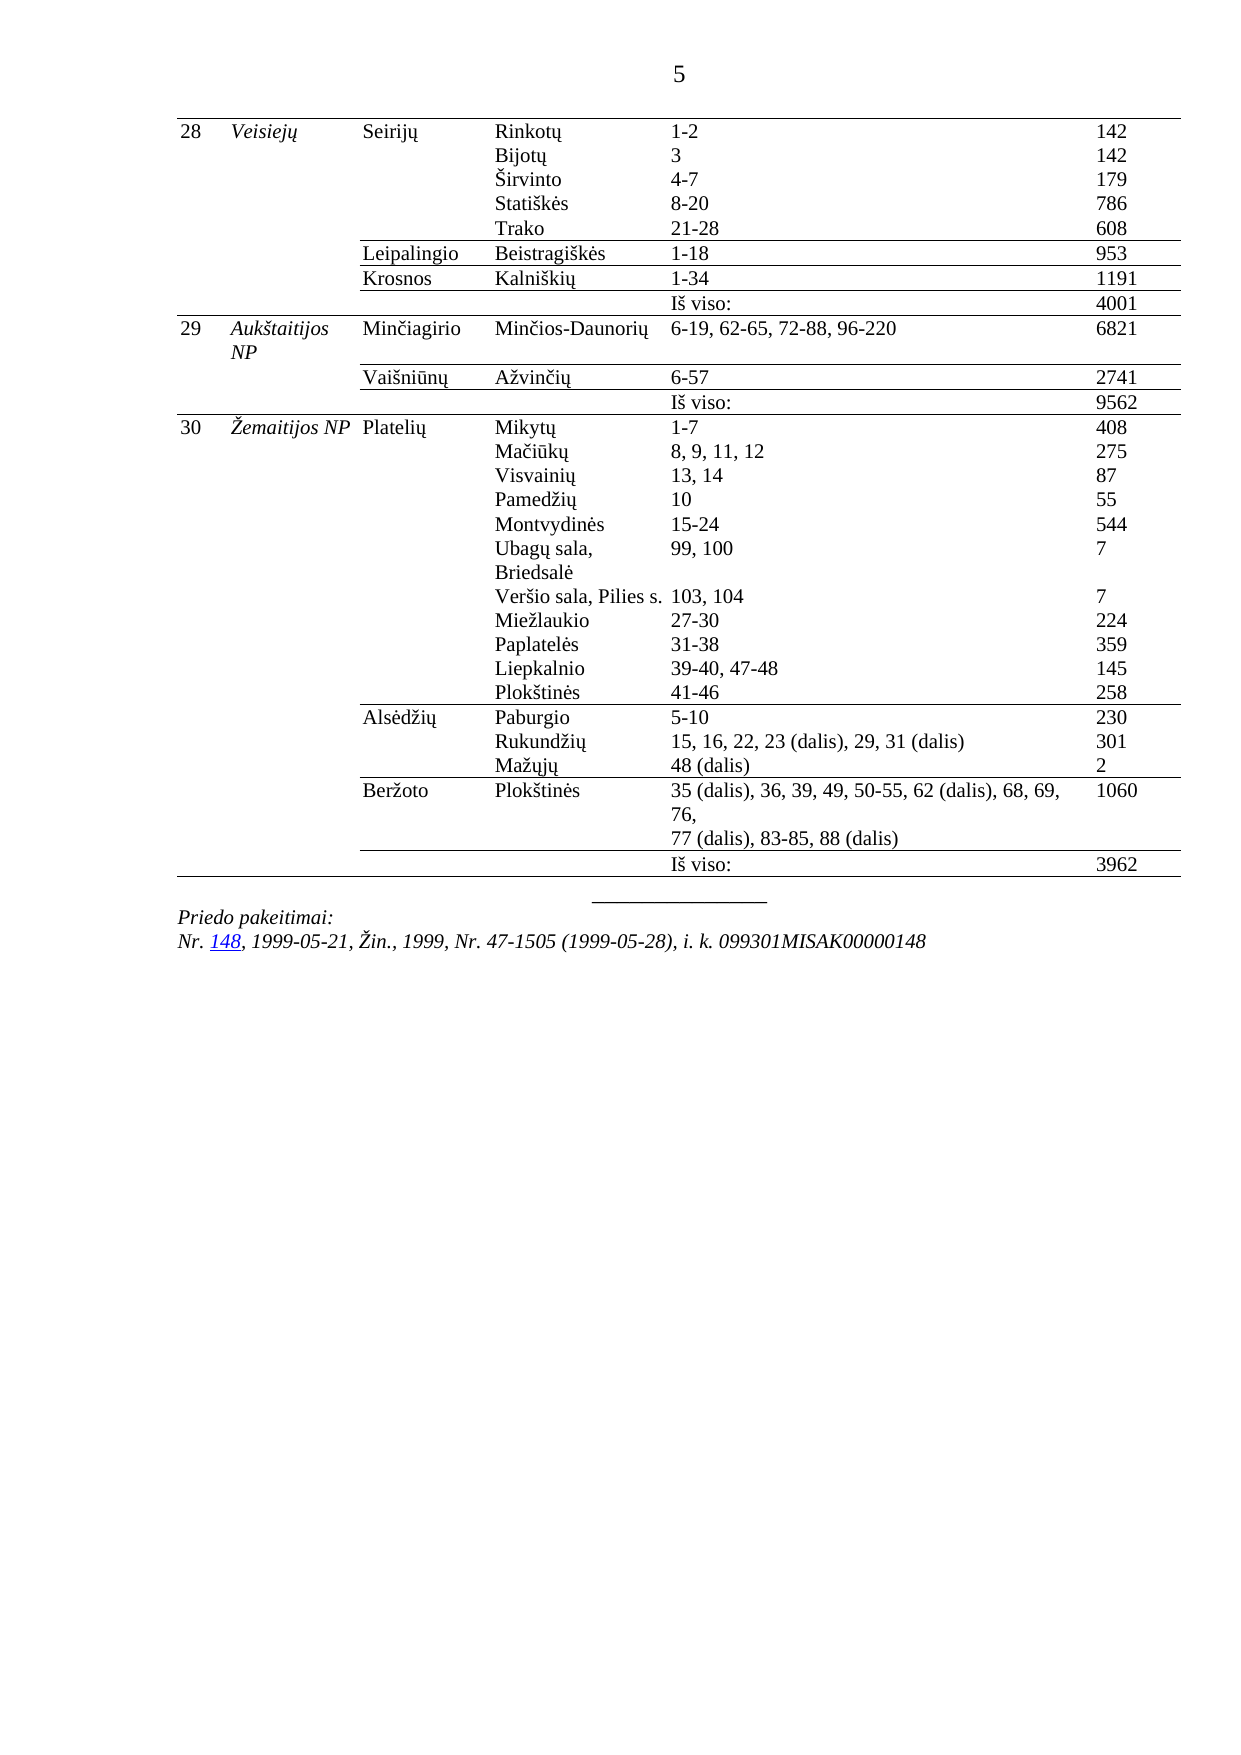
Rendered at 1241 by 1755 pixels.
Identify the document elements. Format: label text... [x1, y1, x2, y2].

table_cell Mažųjų [492, 753, 668, 777]
table_cell Paburgio [492, 705, 668, 729]
table_cell [228, 290, 359, 315]
table_cell [228, 536, 359, 584]
table_cell 99, 100 [668, 536, 1093, 584]
table_cell 9562 [1093, 390, 1181, 414]
table_cell Kalniškių [492, 266, 668, 290]
table_cell [177, 240, 228, 264]
table_cell Veisiejų [228, 119, 359, 143]
table_cell [228, 777, 359, 826]
table_cell 103, 104 [668, 584, 1093, 608]
table_cell [228, 364, 359, 389]
table_cell Ubagų sala, Briedsalė [492, 536, 668, 584]
table_cell 142 [1093, 119, 1181, 143]
table_cell Iš viso: [668, 851, 1093, 876]
table_cell [177, 536, 228, 584]
table_cell 3 [668, 143, 1093, 167]
table_cell [360, 390, 492, 414]
table_cell [360, 143, 492, 167]
table_cell [360, 167, 492, 191]
table_cell 10 [668, 488, 1093, 511]
table_cell [177, 215, 228, 239]
table_cell [360, 753, 492, 777]
table_cell [228, 850, 359, 876]
table_cell [177, 656, 228, 680]
table_cell Rinkotų [492, 119, 668, 143]
table_cell 408 [1093, 415, 1181, 439]
table_cell 7 [1093, 584, 1181, 608]
table_cell Miežlaukio [492, 608, 668, 632]
table_cell 4-7 [668, 167, 1093, 191]
table_cell [360, 826, 492, 850]
table_cell [228, 143, 359, 167]
table_cell 35 (dalis), 36, 39, 49, 50-55, 62 (dalis), 68, 69, 76, [668, 778, 1093, 826]
table_cell 13, 14 [668, 463, 1093, 487]
table_cell Visvainių [492, 463, 668, 487]
table_cell [228, 215, 359, 239]
table_cell 953 [1093, 241, 1181, 264]
table_cell Seirijų [360, 119, 492, 143]
table_cell 30 [177, 415, 228, 439]
table_cell [360, 851, 492, 876]
table_cell 1-34 [668, 266, 1093, 290]
table_cell 6-19, 62-65, 72-88, 96-220 [668, 316, 1093, 364]
table_cell 230 [1093, 705, 1181, 729]
table_cell [360, 439, 492, 463]
table_cell [360, 729, 492, 753]
table_cell [228, 608, 359, 632]
table_cell 544 [1093, 511, 1181, 536]
table_cell 29 [177, 316, 228, 364]
table_cell 359 [1093, 632, 1181, 656]
table_cell Žemaitijos NP [228, 415, 359, 439]
table_cell [360, 488, 492, 511]
table_cell [360, 608, 492, 632]
table_cell 39-40, 47-48 [668, 656, 1093, 680]
table_cell 275 [1093, 439, 1181, 463]
table_cell 224 [1093, 608, 1181, 632]
table_cell [228, 511, 359, 536]
table_cell [360, 536, 492, 584]
table_cell [360, 291, 492, 315]
table_cell [228, 167, 359, 191]
table_cell [177, 729, 228, 753]
table_cell [360, 511, 492, 536]
table_cell [228, 584, 359, 608]
table_cell Iš viso: [668, 291, 1093, 315]
table_cell 31-38 [668, 632, 1093, 656]
table_cell 1060 [1093, 778, 1181, 826]
table_cell 6821 [1093, 316, 1181, 364]
table_cell 77 (dalis), 83-85, 88 (dalis) [668, 826, 1093, 850]
table_cell 7 [1093, 536, 1181, 584]
table_cell Bijotų [492, 143, 668, 167]
text Nr. 148, 1999-05-21, Žin., 1999, Nr. 47-1505 (1999-05-28), i. k. 099301MISAK00000148 [177, 929, 1181, 953]
table_cell [177, 167, 228, 191]
table_cell 142 [1093, 143, 1181, 167]
table_cell [177, 777, 228, 826]
table_cell 3962 [1093, 851, 1181, 876]
table_cell [228, 389, 359, 414]
table_cell 786 [1093, 191, 1181, 215]
table_cell Statiškės [492, 191, 668, 215]
table_cell Trako [492, 215, 668, 239]
table_cell 608 [1093, 215, 1181, 239]
table_cell [228, 632, 359, 656]
table_cell Iš viso: [668, 390, 1093, 414]
table_cell 8, 9, 11, 12 [668, 439, 1093, 463]
table_cell Leipalingio [360, 241, 492, 264]
table_cell 87 [1093, 463, 1181, 487]
table_cell [492, 390, 668, 414]
table_cell [177, 389, 228, 414]
table_cell 5-10 [668, 705, 1093, 729]
table_cell [177, 265, 228, 290]
table_cell Platelių [360, 415, 492, 439]
table_cell Veršio sala, Pilies s. [492, 584, 668, 608]
table_cell [177, 488, 228, 511]
table_cell [228, 265, 359, 290]
table_cell Krosnos [360, 266, 492, 290]
table_cell Liepkalnio [492, 656, 668, 680]
table_cell [177, 608, 228, 632]
table_cell [228, 704, 359, 729]
table_cell 1191 [1093, 266, 1181, 290]
table_cell Širvinto [492, 167, 668, 191]
table_cell 21-28 [668, 215, 1093, 239]
table_cell [177, 191, 228, 215]
table_cell Minčios-Daunorių [492, 316, 668, 364]
table_cell [228, 826, 359, 850]
table_cell 1-2 [668, 119, 1093, 143]
table_cell Ažvinčių [492, 365, 668, 389]
table_cell 1-18 [668, 241, 1093, 264]
table_cell [228, 191, 359, 215]
table_cell [360, 215, 492, 239]
table_cell [228, 680, 359, 704]
table_cell [177, 439, 228, 463]
table_cell [177, 850, 228, 876]
table_cell [177, 826, 228, 850]
table_cell Alsėdžių [360, 705, 492, 729]
text ______________ [177, 877, 1181, 905]
table_cell [360, 191, 492, 215]
table_cell [177, 143, 228, 167]
table_cell [177, 632, 228, 656]
table_cell [177, 680, 228, 704]
text Priedo pakeitimai: [177, 905, 1181, 929]
table_cell [177, 753, 228, 777]
table_cell Aukštaitijos NP [228, 316, 359, 364]
table_cell 55 [1093, 488, 1181, 511]
table_cell 1-7 [668, 415, 1093, 439]
table_cell 301 [1093, 729, 1181, 753]
table_cell Pamedžių [492, 488, 668, 511]
table_cell Beržoto [360, 778, 492, 826]
table_cell [177, 364, 228, 389]
table_cell 4001 [1093, 291, 1181, 315]
table_cell Paplatelės [492, 632, 668, 656]
table_cell 41-46 [668, 680, 1093, 704]
table_cell 27-30 [668, 608, 1093, 632]
table_cell Vaišniūnų [360, 365, 492, 389]
table_cell 15, 16, 22, 23 (dalis), 29, 31 (dalis) [668, 729, 1093, 753]
table_cell [228, 656, 359, 680]
table_cell Plokštinės [492, 680, 668, 704]
table_cell Mikytų [492, 415, 668, 439]
table_cell [228, 463, 359, 487]
table_cell [492, 826, 668, 850]
table_cell [228, 753, 359, 777]
table_cell [360, 584, 492, 608]
table_cell [177, 584, 228, 608]
table_cell [360, 680, 492, 704]
table_cell [228, 439, 359, 463]
table_cell [360, 656, 492, 680]
table_cell Rukundžių [492, 729, 668, 753]
table_cell [177, 704, 228, 729]
table_cell 8-20 [668, 191, 1093, 215]
table_cell Beistragiškės [492, 241, 668, 264]
table_cell [360, 632, 492, 656]
table_cell [1093, 826, 1181, 850]
table_cell [228, 488, 359, 511]
table_cell [492, 851, 668, 876]
table_cell 6-57 [668, 365, 1093, 389]
table_cell 28 [177, 119, 228, 143]
table_cell Plokštinės [492, 778, 668, 826]
table_cell [177, 290, 228, 315]
table_cell 2 [1093, 753, 1181, 777]
table_cell 258 [1093, 680, 1181, 704]
table_cell [228, 240, 359, 264]
table_cell [228, 729, 359, 753]
table_cell 2741 [1093, 365, 1181, 389]
table_cell Mačiūkų [492, 439, 668, 463]
table_cell 179 [1093, 167, 1181, 191]
table_cell [177, 463, 228, 487]
table_cell Montvydinės [492, 511, 668, 536]
table_cell 48 (dalis) [668, 753, 1093, 777]
table_cell [360, 463, 492, 487]
table_cell Minčiagirio [360, 316, 492, 364]
table_cell 15-24 [668, 511, 1093, 536]
table_cell 145 [1093, 656, 1181, 680]
table_cell [177, 511, 228, 536]
table_cell [492, 291, 668, 315]
